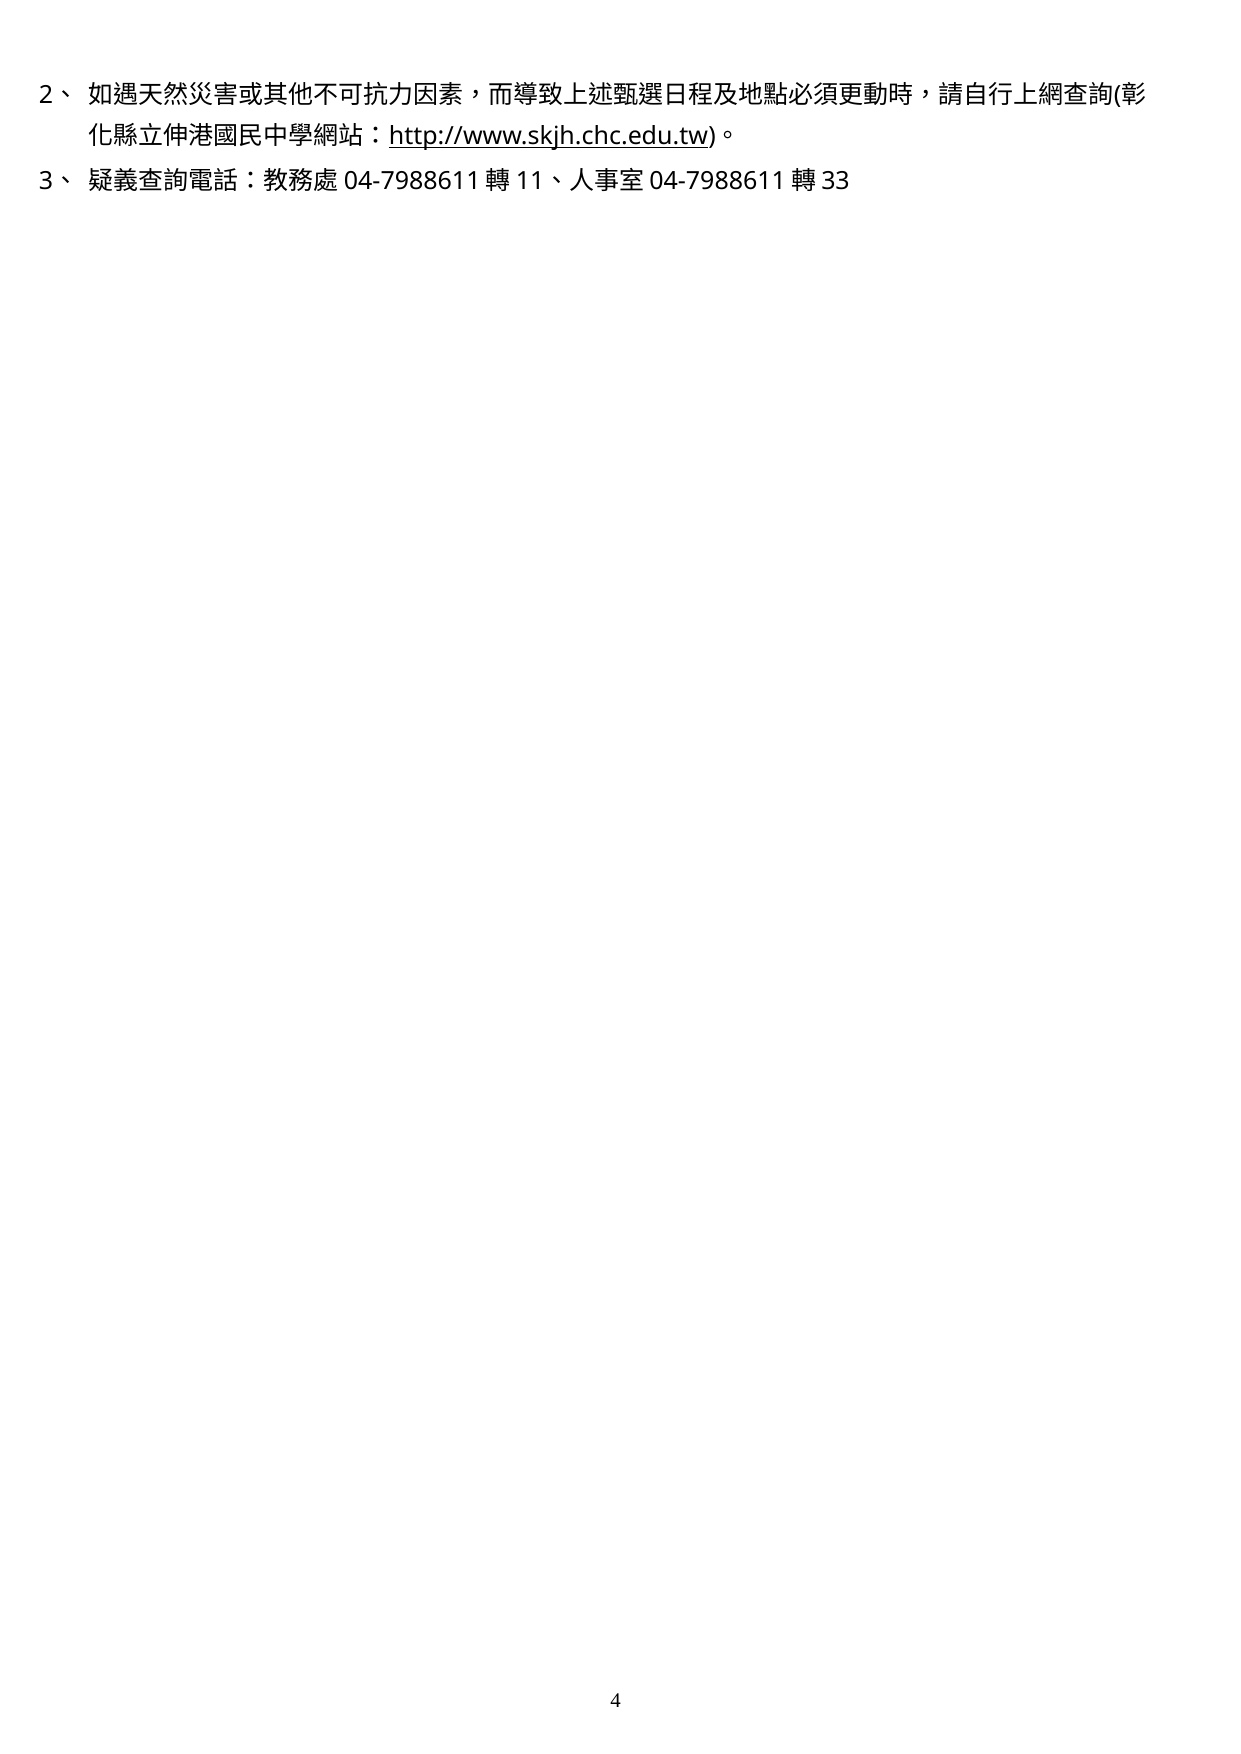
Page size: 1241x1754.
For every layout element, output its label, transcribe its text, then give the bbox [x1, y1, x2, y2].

list 如遇天然災害或其他不可抗力因素，而導致上述甄選日程及地點必須更動時，請自行上網查詢(彰化縣立伸港國民中學網站：http://www.skjh.chc.edu.tw)。 [39, 75, 1151, 152]
list 疑義查詢電話：教務處04-7988611轉11、人事室04-7988611轉33 [39, 161, 1151, 197]
